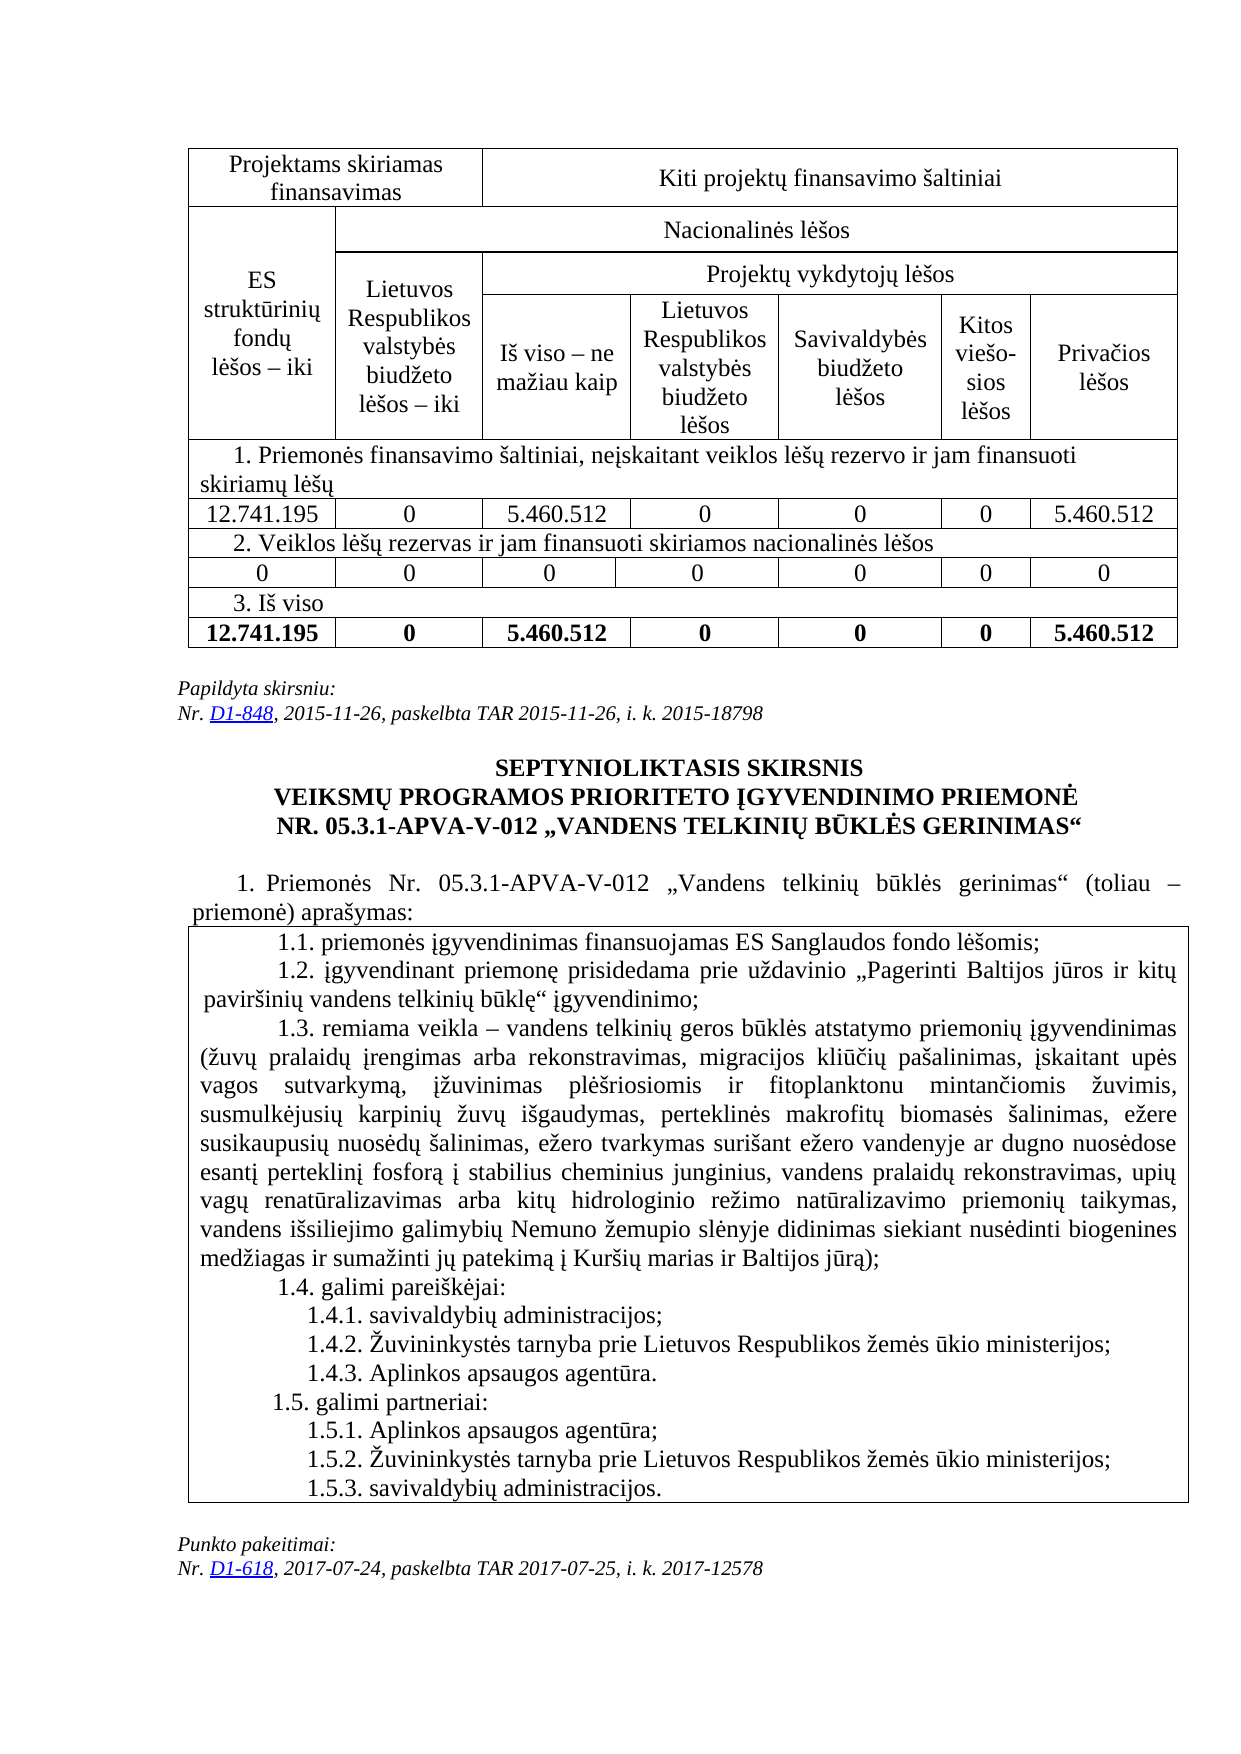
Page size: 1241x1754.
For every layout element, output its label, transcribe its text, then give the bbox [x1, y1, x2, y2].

table_cell Kitos viešo-sios lėšos [942, 295, 1030, 439]
table_cell Lietuvos Respublikos valstybės biudžeto lėšos – iki [336, 253, 482, 439]
table_cell 0 [336, 558, 482, 587]
table_cell Nacionalinės lėšos [336, 207, 1177, 251]
table_cell Privačios lėšos [1031, 295, 1177, 439]
table_cell 5.460.512 [1031, 499, 1177, 527]
table_cell 2. Veiklos lėšų rezervas ir jam finansuoti skiriamos nacionalinės lėšos [189, 529, 1177, 557]
table_header Kiti projektų finansavimo šaltiniai [483, 149, 1177, 206]
table_cell 0 [631, 499, 778, 527]
table_cell 5.460.512 [1031, 618, 1177, 647]
table_cell 12.741.195 [189, 618, 335, 647]
table_cell 0 [1031, 558, 1177, 587]
text 1. Priemonės Nr. 05.3.1-APVA-V-012 „Vandens telkinių būklės gerinimas“ (toliau – priemonė) aprašymas: [192, 868, 1181, 926]
table_cell 1.4. galimi pareiškėjai: 1.4.1. savivaldybių administracijos; 1.4.2. Žuvininkystės tarnyba prie Lietuvos Respublikos žemės ūkio ministerijos; 1.4.3. Aplinkos apsaugos agentūra. 1.5. galimi partneriai: 1.5.1. Aplinkos apsaugos agentūra; 1.5.2. Žuvininkystės tarnyba prie Lietuvos Respublikos žemės ūkio ministerijos; 1.5.3. savivaldybių administracijos. [189, 1272, 1188, 1502]
table_cell 0 [336, 499, 482, 527]
table_cell 1.3. remiama veikla – vandens telkinių geros būklės atstatymo priemonių įgyvendinimas (žuvų pralaidų įrengimas arba rekonstravimas, migracijos kliūčių pašalinimas, įskaitant upės vagos sutvarkymą, įžuvinimas plėšriosiomis ir fitoplanktonu mintančiomis žuvimis, susmulkėjusių karpinių žuvų išgaudymas, perteklinės makrofitų biomasės šalinimas, ežere susikaupusių nuosėdų šalinimas, ežero tvarkymas surišant ežero vandenyje ar dugno nuosėdose esantį perteklinį fosforą į stabilius cheminius junginius, vandens pralaidų rekonstravimas, upių vagų renatūralizavimas arba kitų hidrologinio režimo natūralizavimo priemonių taikymas, vandens išsiliejimo galimybių Nemuno žemupio slėnyje didinimas siekiant nusėdinti biogenines medžiagas ir sumažinti jų patekimą į Kuršių marias ir Baltijos jūrą); [189, 1013, 1188, 1272]
table_cell ES struktūrinių fondų lėšos – iki [189, 207, 335, 439]
text SEPTYNIOLIKTASIS SKIRSNIS [177, 753, 1181, 782]
table_cell 3. Iš viso [189, 588, 1177, 617]
text VEIKSMŲ PROGRAMOS PRIORITETO ĮGYVENDINIMO PRIEMONĖ [177, 782, 1181, 811]
table_cell 0 [779, 618, 941, 647]
text Punkto pakeitimai: [177, 1532, 1181, 1556]
table_cell 0 [942, 558, 1030, 587]
table_cell 12.741.195 [189, 499, 335, 527]
table_cell 0 [942, 618, 1030, 647]
table_cell 0 [779, 499, 941, 527]
table_header 1.1. priemonės įgyvendinimas finansuojamas ES Sanglaudos fondo lėšomis; [189, 927, 1188, 956]
table_cell 0 [631, 618, 778, 647]
table_cell 0 [336, 618, 482, 647]
table_cell 5.460.512 [483, 499, 630, 527]
table_cell 1.2. įgyvendinant priemonę prisidedama prie uždavinio „Pagerinti Baltijos jūros ir kitų paviršinių vandens telkinių būklę“ įgyvendinimo; [189, 956, 1188, 1013]
table_cell 0 [942, 499, 1030, 527]
text NR. 05.3.1-APVA-V-012 „VANDENS TELKINIŲ BŪKLĖS GERINIMAS“ [177, 811, 1181, 839]
text Nr. D1-618, 2017-07-24, paskelbta TAR 2017-07-25, i. k. 2017-12578 [177, 1556, 1181, 1580]
table_cell Projektų vykdytojų lėšos [483, 253, 1177, 294]
table_header Projektams skiriamas finansavimas [189, 149, 482, 206]
table_cell Iš viso – ne mažiau kaip [483, 295, 630, 439]
text Nr. D1-848, 2015-11-26, paskelbta TAR 2015-11-26, i. k. 2015-18798 [177, 700, 1181, 724]
table_cell 0 [779, 558, 941, 587]
table_cell Savivaldybės biudžeto lėšos [779, 295, 941, 439]
table_cell 0 [189, 558, 335, 587]
table_cell 0 [483, 558, 615, 587]
table_cell Lietuvos Respublikos valstybės biudžeto lėšos [631, 295, 778, 439]
table_cell 1. Priemonės finansavimo šaltiniai, neįskaitant veiklos lėšų rezervo ir jam finansuoti skiriamų lėšų [189, 440, 1177, 498]
table_cell 0 [616, 558, 778, 587]
text Papildyta skirsniu: [177, 676, 1181, 700]
table_cell 5.460.512 [483, 618, 630, 647]
